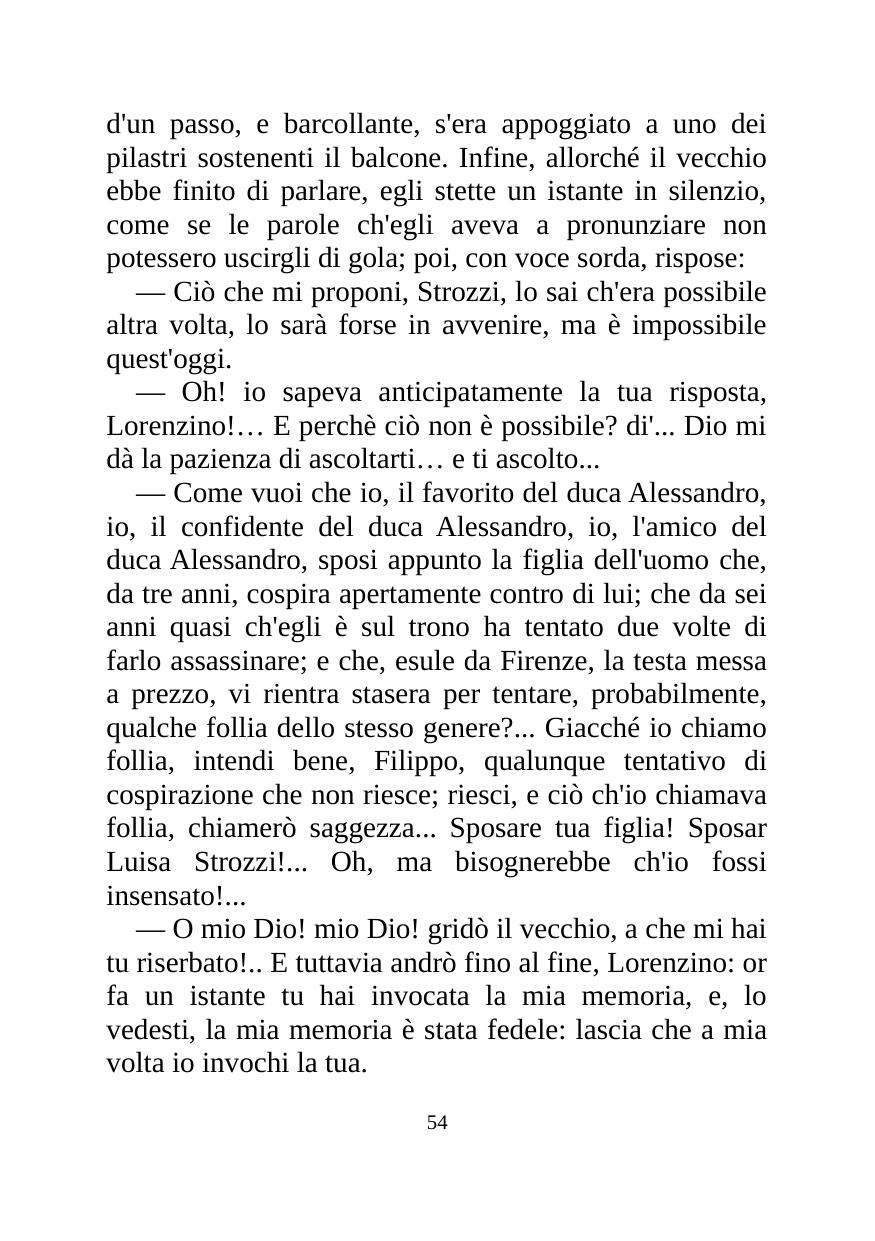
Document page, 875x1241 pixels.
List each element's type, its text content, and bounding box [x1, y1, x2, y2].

text — Ciò che mi proponi, Strozzi, lo sai ch'era possibile altra volta, lo sarà forse in avvenire, ma è impossibile quest'oggi. [106, 274, 768, 374]
text — Come vuoi che io, il favorito del duca Alessandro, io, il confidente del duca Alessandro, io, l'amico del duca Alessandro, sposi appunto la figlia dell'uomo che, da tre anni, cospira apertamente contro di lui; che da sei anni quasi ch'egli è sul trono ha tentato due volte di farlo assassinare; e che, esule da Firenze, la testa messa a prezzo, vi rientra stasera per tentare, probabilmente, qualche follia dello stesso genere?... Giacché io chiamo follia, intendi bene, Filippo, qualunque tentativo di cospirazione che non riesce; riesci, e ciò ch'io chiamava follia, chiamerò saggezza... Sposare tua figlia! Sposar Luisa Strozzi!... Oh, ma bisognerebbe ch'io fossi insensato!... [106, 475, 768, 911]
text — Oh! io sapeva anticipatamente la tua risposta, Lorenzino!… E perchè ciò non è possibile? di'... Dio mi dà la pazienza di ascoltarti… e ti ascolto... [106, 374, 768, 475]
text — O mio Dio! mio Dio! gridò il vecchio, a che mi hai tu riserbato!.. E tuttavia andrò fino al fine, Lorenzino: or fa un istante tu hai invocata la mia memoria, e, lo vedesti, la mia memoria è stata fedele: lascia che a mia volta io invochi la tua. [106, 911, 768, 1079]
text d'un passo, e barcollante, s'era appoggiato a uno dei pilastri sostenenti il balcone. Infine, allorché il vecchio ebbe finito di parlare, egli stette un istante in silenzio, come se le parole ch'egli aveva a pronunziare non potessero uscirgli di gola; poi, con voce sorda, rispose: [106, 106, 768, 274]
